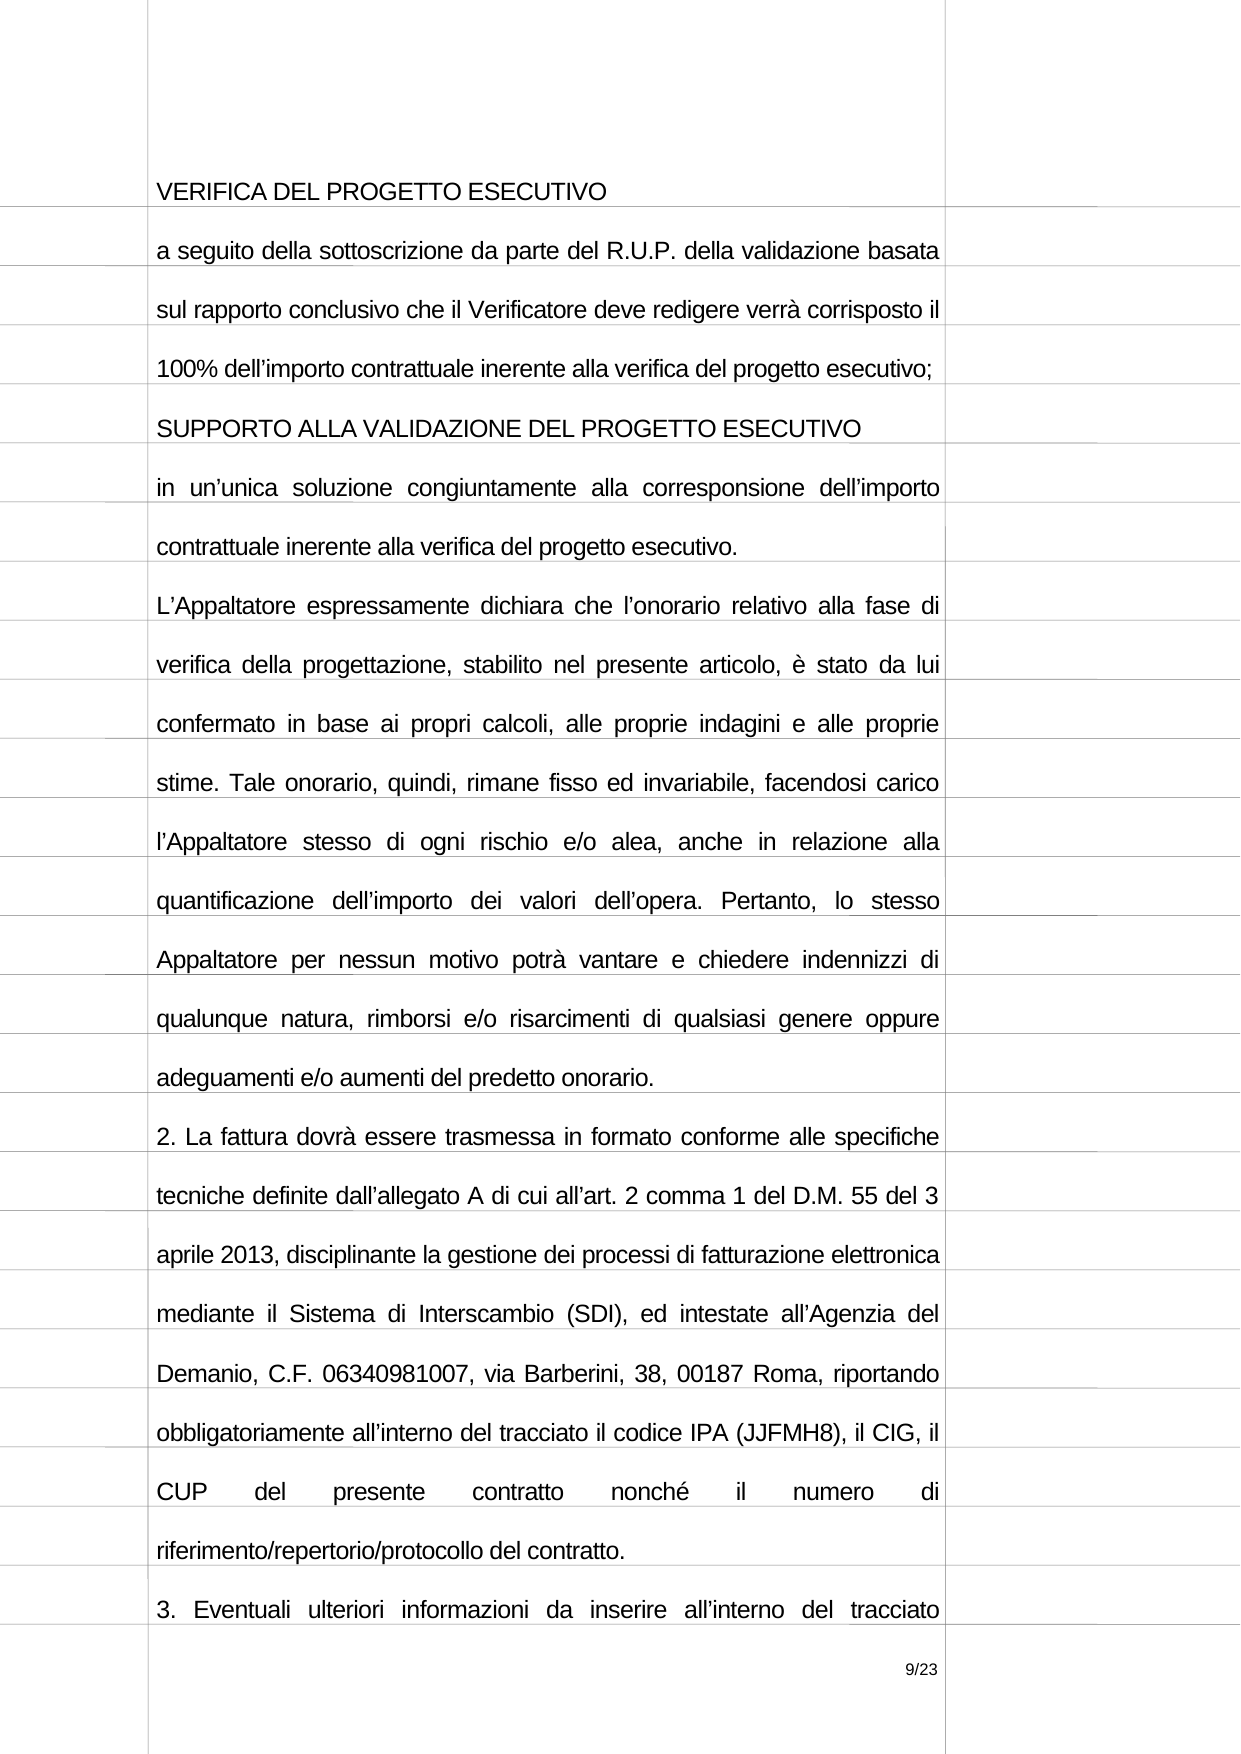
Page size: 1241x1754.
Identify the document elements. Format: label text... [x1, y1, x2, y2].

text a seguito della sottoscrizione da parte del R.U.P. della validazione basata [156, 213, 941, 265]
text Demanio, C.F. 06340981007, via Barberini, 38, 00187 Roma, riportando [156, 1330, 941, 1387]
text [156, 444, 941, 449]
text 100% dell’importo contrattuale inerente alla verifica del progetto esecutivo; [156, 326, 941, 383]
text adeguamenti e/o aumenti del predetto onorario. [156, 1034, 941, 1092]
text 2. La fattura dovrà essere trasmessa in formato conforme alle specifiche [156, 1098, 941, 1151]
text mediante il Sistema di Interscambio (SDI), ed intestate all’Agenzia del [156, 1271, 941, 1328]
text CUP del presente contratto nonché il numero di [156, 1448, 941, 1505]
text Appaltatore per nessun motivo potrà vantare e chiedere indennizzi di [156, 916, 941, 974]
text tecniche definite dall’allegato A di cui all’art. 2 comma 1 del D.M. 55 del 3 [156, 1152, 941, 1210]
text contrattuale inerente alla verifica del progetto esecutivo. [156, 503, 941, 560]
text riferimento/repertorio/protocollo del contratto. [156, 1507, 941, 1564]
text stime. Tale onorario, quindi, rimane fisso ed invariabile, facendosi carico [156, 739, 941, 797]
text L’Appaltatore espressamente dichiara che l’onorario relativo alla fase di [156, 567, 941, 619]
text [156, 1625, 941, 1630]
text quantificazione dell’importo dei valori dell’opera. Pertanto, lo stesso [156, 857, 941, 915]
text l’Appaltatore stesso di ogni rischio e/o alea, anche in relazione alla [156, 798, 941, 856]
text SUPPORTO ALLA VALIDAZIONE DEL PROGETTO ESECUTIVO [156, 390, 941, 442]
text qualunque natura, rimborsi e/o risarcimenti di qualsiasi genere oppure [156, 975, 941, 1033]
text aprile 2013, disciplinante la gestione dei processi di fatturazione elettronica [156, 1212, 941, 1269]
text obbligatoriamente all’interno del tracciato il codice IPA (JJFMH8), il CIG, il [156, 1389, 941, 1446]
text sul rapporto conclusivo che il Verificatore deve redigere verrà corrisposto il [156, 267, 941, 324]
text in un’unica soluzione congiuntamente alla corresponsione dell’importo [156, 449, 941, 501]
text [156, 207, 941, 213]
text confermato in base ai propri calcoli, alle proprie indagini e alle proprie [156, 680, 941, 738]
text VERIFICA DEL PROGETTO ESECUTIVO [156, 153, 941, 206]
text 3. Eventuali ulteriori informazioni da inserire all’interno del tracciato [156, 1571, 941, 1623]
text verifica della progettazione, stabilito nel presente articolo, è stato da lui [156, 621, 941, 678]
text [156, 562, 941, 567]
